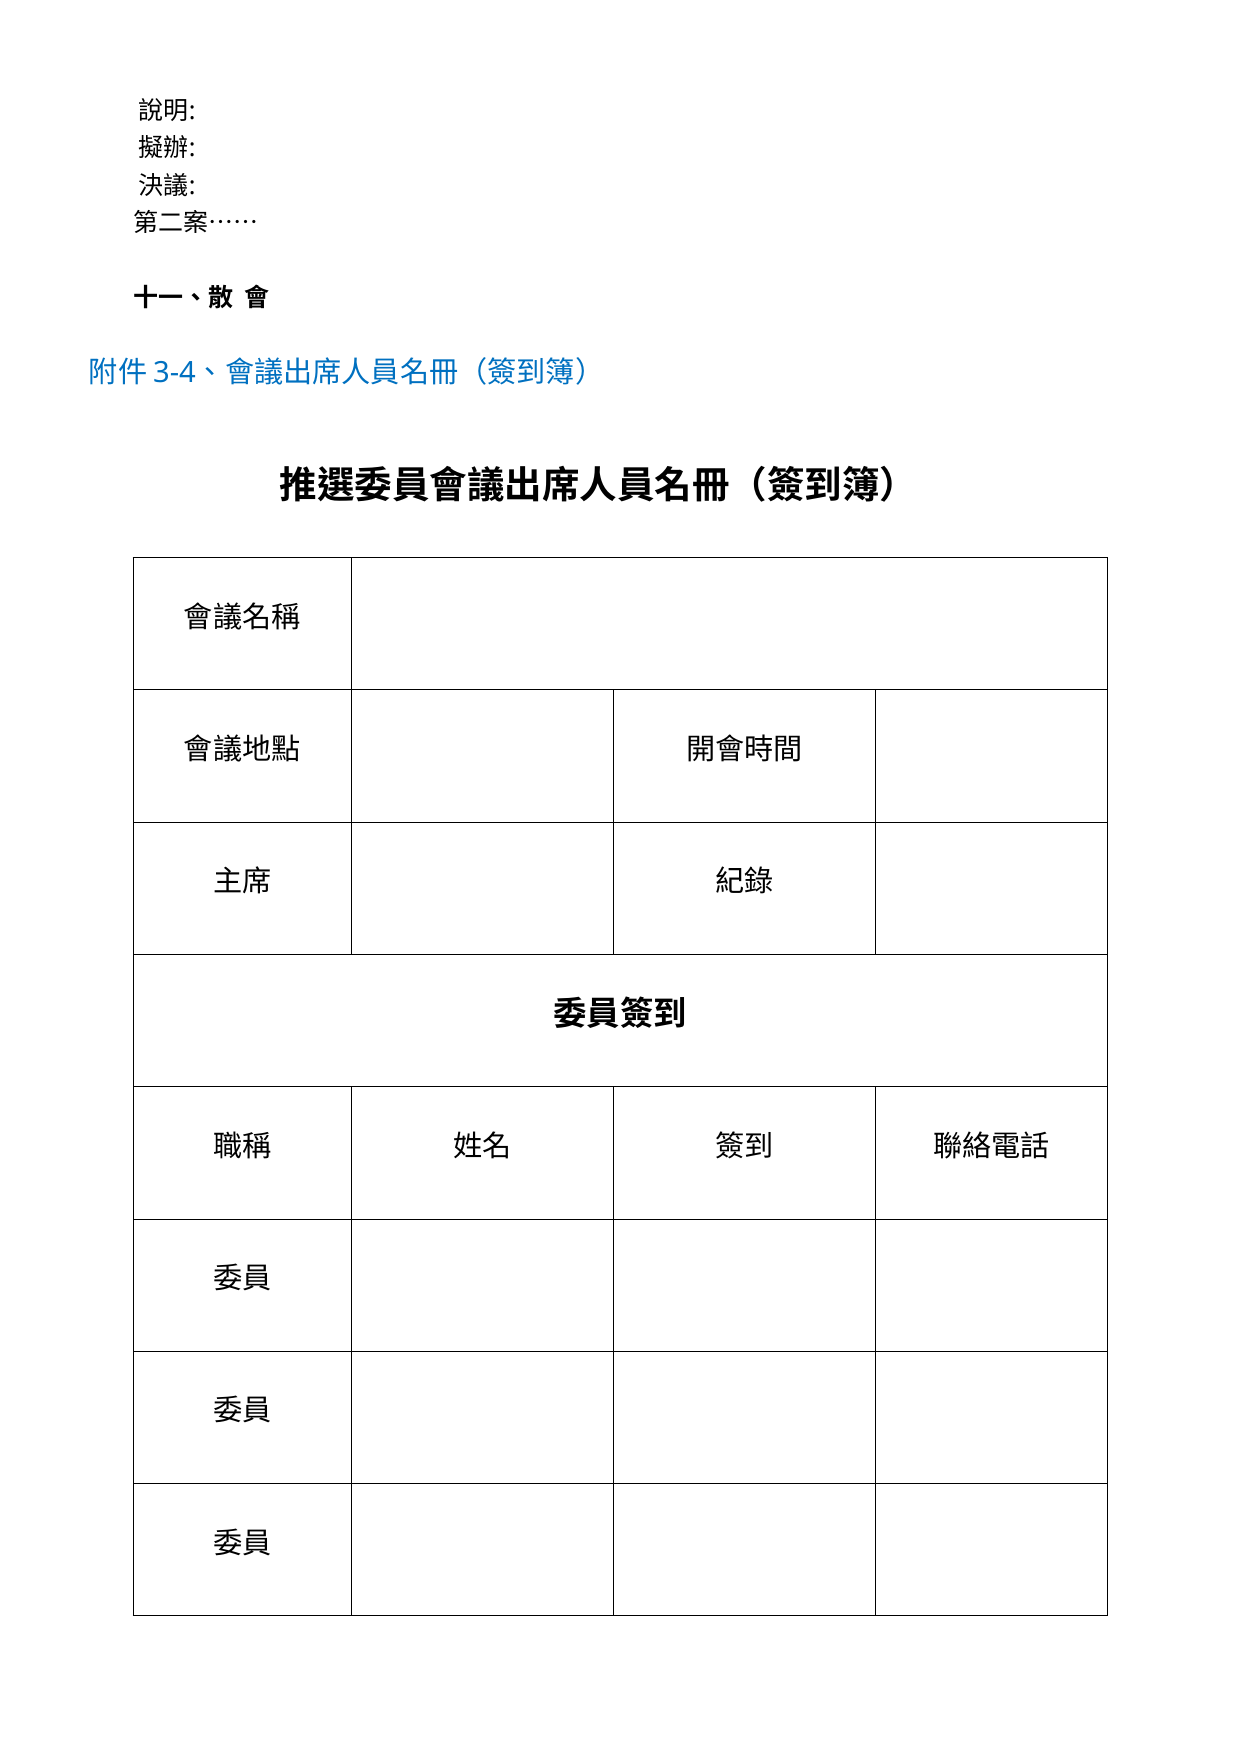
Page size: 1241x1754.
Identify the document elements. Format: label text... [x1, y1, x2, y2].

text 擬辦: [139, 127, 1107, 164]
text 推選委員會議出席人員名冊（簽到簿） [89, 444, 1107, 519]
table_cell [352, 1220, 613, 1351]
table_cell [614, 1484, 875, 1615]
table_cell [876, 1484, 1107, 1615]
table_cell [876, 823, 1107, 954]
table_cell [614, 1220, 875, 1351]
table_cell 會議地點 [134, 690, 351, 822]
text 十一、散 會 [133, 277, 1107, 313]
table_cell [352, 823, 613, 954]
table_cell [352, 1484, 613, 1615]
table_cell [876, 1352, 1107, 1483]
table_cell [876, 1220, 1107, 1351]
table_cell 聯絡電話 [876, 1087, 1107, 1218]
text 第二案…… [133, 202, 1107, 239]
table_cell 職稱 [134, 1087, 351, 1218]
text 決議: [139, 164, 1107, 202]
table_cell 簽到 [614, 1087, 875, 1218]
table_header 會議名稱 [134, 558, 351, 689]
table_cell 紀錄 [614, 823, 875, 954]
table_cell [614, 1352, 875, 1483]
table_cell [352, 690, 613, 822]
table_header [352, 558, 1107, 689]
table_cell 委員簽到 [134, 955, 1107, 1086]
table_cell 委員 [134, 1220, 351, 1351]
table_cell 姓名 [352, 1087, 613, 1218]
table_cell 開會時間 [614, 690, 875, 822]
table_cell 委員 [134, 1484, 351, 1615]
table_cell [352, 1352, 613, 1483]
table_cell [876, 690, 1107, 822]
text 說明: [139, 89, 1107, 127]
table_cell 委員 [134, 1352, 351, 1483]
text 附件3-4、會議出席人員名冊（簽到簿） [89, 332, 1107, 407]
table_cell 主席 [134, 823, 351, 954]
